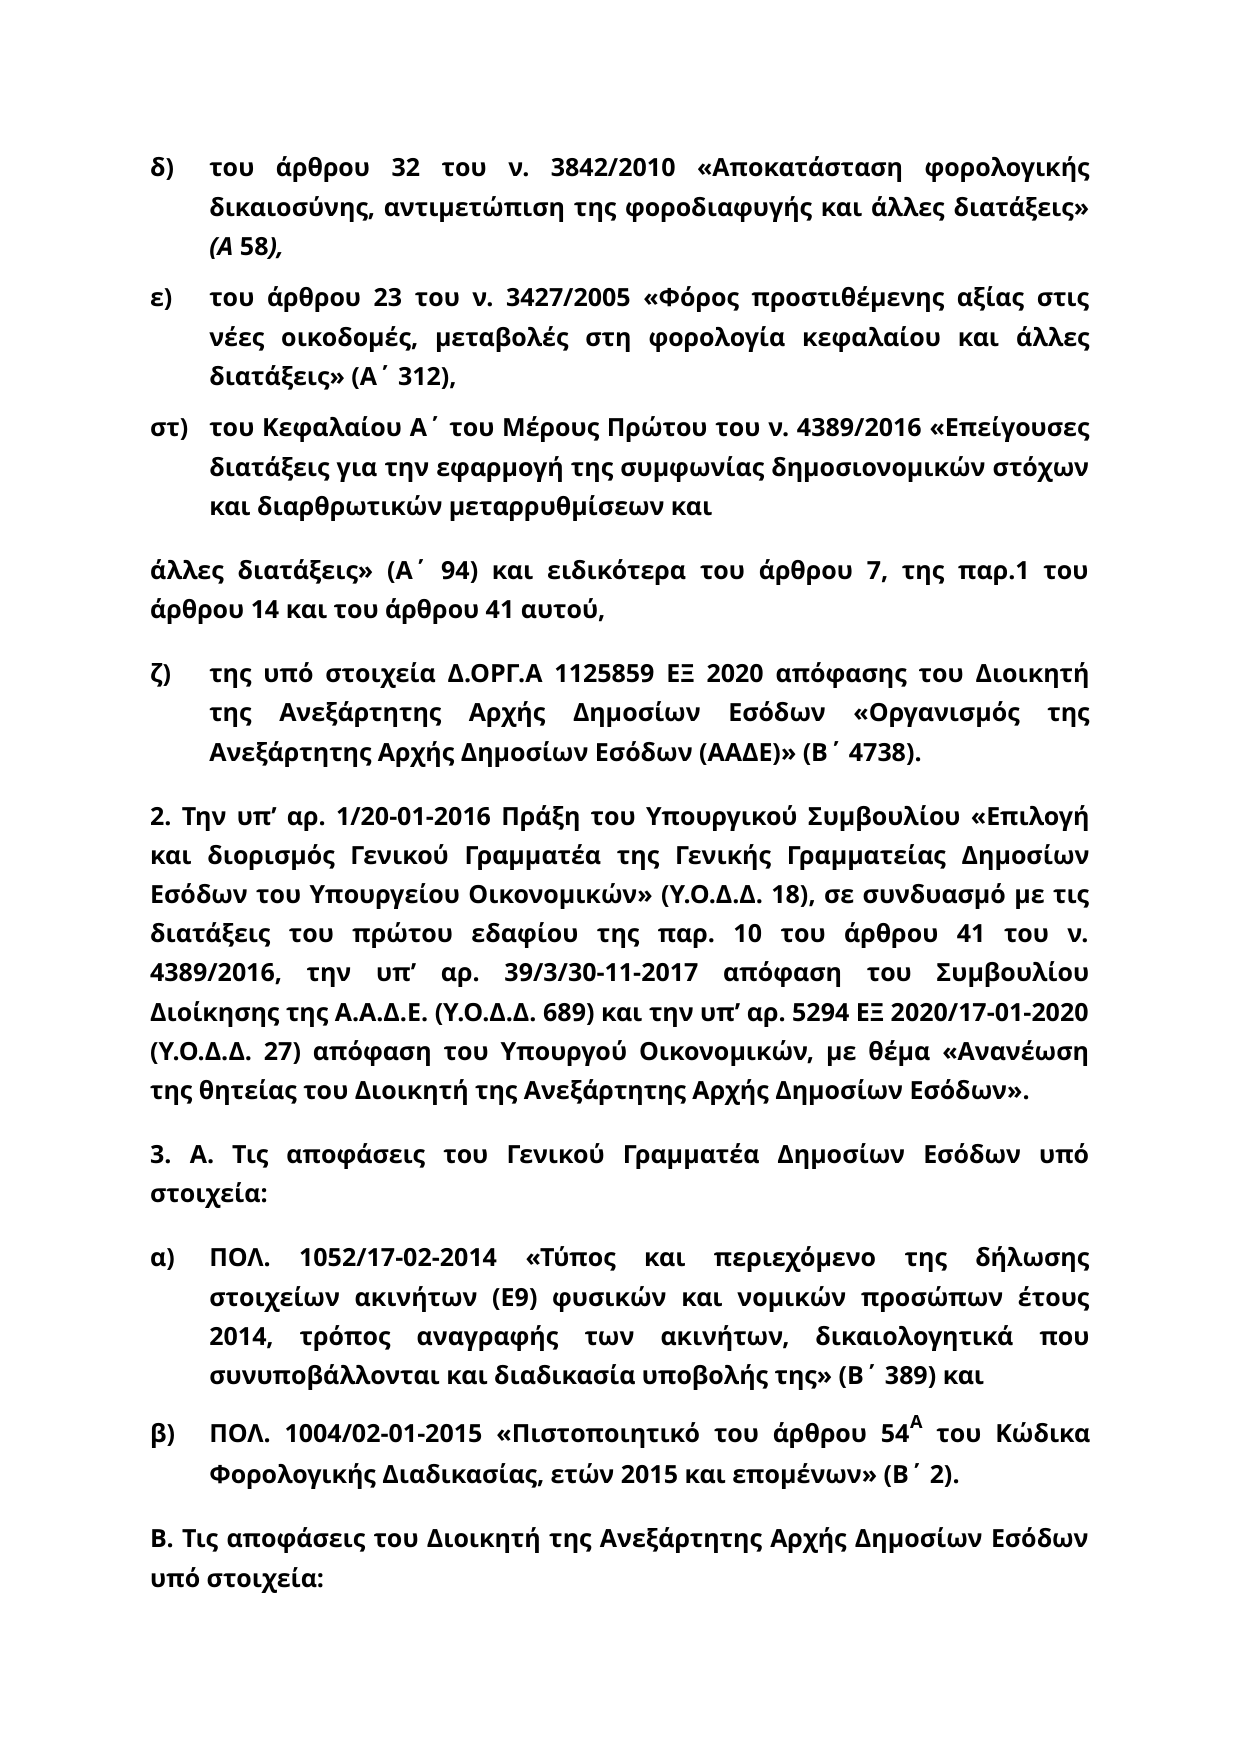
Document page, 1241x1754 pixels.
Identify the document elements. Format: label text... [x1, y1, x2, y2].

list στ) του Κεφαλαίου Α΄ του Μέρους Πρώτου του ν. 4389/2016 «Επείγουσες διατάξεις για την εφαρμογή της συμφωνίας δημοσιονομικών στόχων και διαρθρωτικών μεταρρυθμίσεων και [150, 410, 1090, 522]
list α) ΠΟΛ. 1052/17-02-2014 «Τύπος και περιεχόμενο της δήλωσης στοιχείων ακινήτων (Ε9) φυσικών και νομικών προσώπων έτους 2014, τρόπος αναγραφής των ακινήτων, δικαιολογητικά που συνυποβάλλονται και διαδικασία υποβολής της» (Β΄ 389) και [150, 1240, 1090, 1392]
list ζ) της υπό στοιχεία Δ.ΟΡΓ.Α 1125859 ΕΞ 2020 απόφασης του Διοικητή της Ανεξάρτητης Αρχής Δημοσίων Εσόδων «Οργανισμός της Ανεξάρτητης Αρχής Δημοσίων Εσόδων (ΑΑΔΕ)» (Β΄ 4738). [150, 656, 1090, 768]
list δ) του άρθρου 32 του ν. 3842/2010 «Αποκατάσταση φορολογικής δικαιοσύνης, αντιμετώπιση της φοροδιαφυγής και άλλες διατάξεις» (Α 58), [150, 150, 1090, 262]
list β) ΠΟΛ. 1004/02-01-2015 «Πιστοποιητικό του άρθρου 54Α του Κώδικα Φορολογικής Διαδικασίας, ετών 2015 και επομένων» (Β΄ 2). [150, 1409, 1090, 1491]
text 2. Την υπ’ αρ. 1/20-01-2016 Πράξη του Υπουργικού Συμβουλίου «Επιλογή και διορισμός Γενικού Γραμματέα της Γενικής Γραμματείας Δημοσίων Εσόδων του Υπουργείου Οικονομικών» (Υ.Ο.Δ.Δ. 18), σε συνδυασμό με τις διατάξεις του πρώτου εδαφίου της παρ. 10 του άρθρου 41 του ν. 4389/2016, την υπ’ αρ. 39/3/30-11-2017 απόφαση του Συμβουλίου Διοίκησης της Α.Α.Δ.Ε. (Υ.Ο.Δ.Δ. 689) και την υπ’ αρ. 5294 ΕΞ 2020/17-01-2020 (Υ.Ο.Δ.Δ. 27) απόφαση του Υπουργού Οικονομικών, με θέμα «Ανανέωση της θητείας του Διοικητή της Ανεξάρτητης Αρχής Δημοσίων Εσόδων». [150, 798, 1090, 1107]
text 3. Α. Τις αποφάσεις του Γενικού Γραμματέα Δημοσίων Εσόδων υπό στοιχεία: [150, 1137, 1090, 1210]
text Β. Τις αποφάσεις του Διοικητή της Ανεξάρτητης Αρχής Δημοσίων Εσόδων υπό στοιχεία: [150, 1521, 1090, 1594]
text άλλες διατάξεις» (Α΄ 94) και ειδικότερα του άρθρου 7, της παρ.1 του άρθρου 14 και του άρθρου 41 αυτού, [150, 552, 1090, 626]
list ε) του άρθρου 23 του ν. 3427/2005 «Φόρος προστιθέμενης αξίας στις νέες οικοδομές, μεταβολές στη φορολογία κεφαλαίου και άλλες διατάξεις» (Α΄ 312), [150, 280, 1090, 392]
